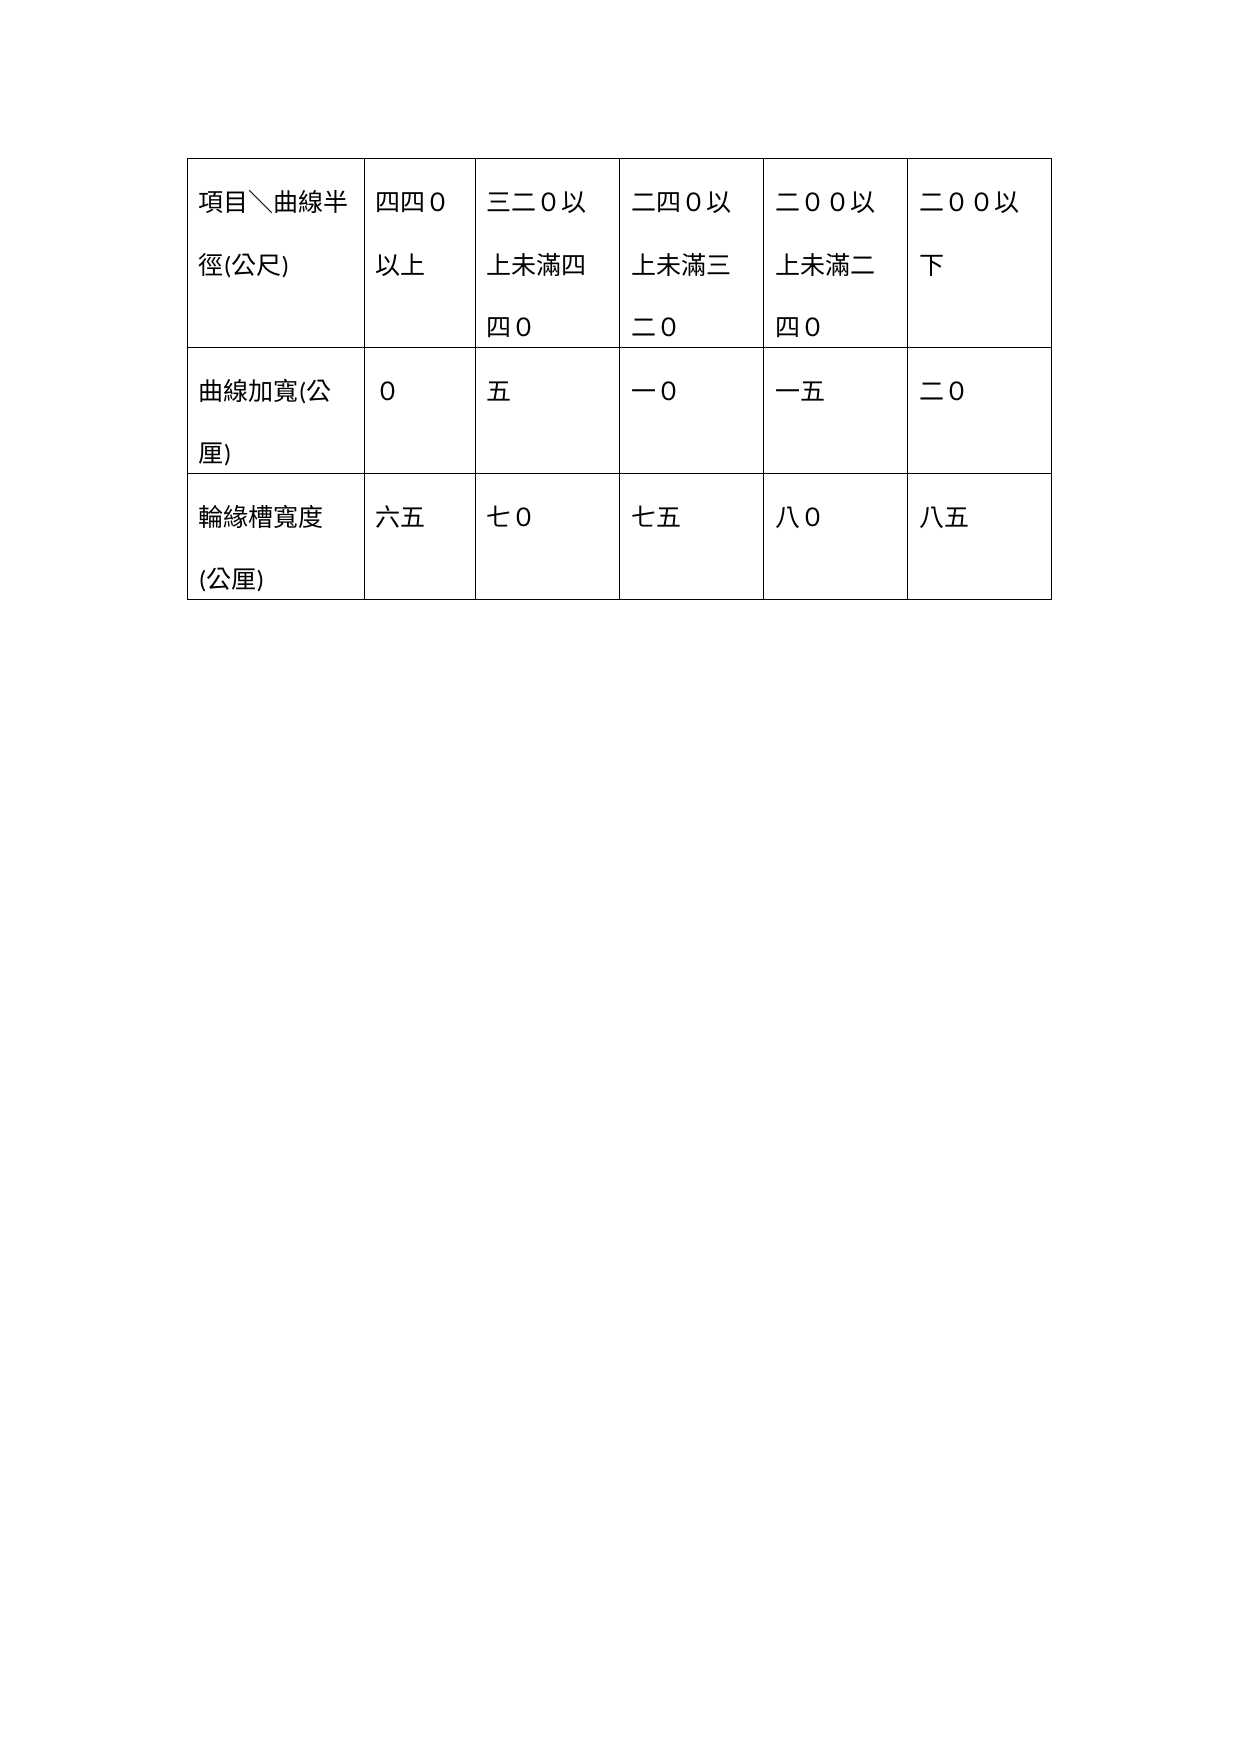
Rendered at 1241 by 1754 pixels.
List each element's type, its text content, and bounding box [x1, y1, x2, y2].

table_cell 一五 [764, 348, 907, 473]
table_header 二四０以上未滿三二０ [620, 159, 763, 347]
table_cell 八五 [908, 474, 1051, 599]
table_cell 六五 [365, 474, 475, 599]
table_header 三二０以上未滿四四０ [476, 159, 619, 347]
table_cell 八０ [764, 474, 907, 599]
table_cell ０ [365, 348, 475, 473]
table_cell 輪緣槽寬度(公厘) [188, 474, 364, 599]
table_cell 一０ [620, 348, 763, 473]
table_cell 七０ [476, 474, 619, 599]
table_cell 二０ [908, 348, 1051, 473]
table_header 四四０以上 [365, 159, 475, 347]
table_cell 曲線加寬(公厘) [188, 348, 364, 473]
table_header 二００以上未滿二四０ [764, 159, 907, 347]
table_header 二００以下 [908, 159, 1051, 347]
table_cell 五 [476, 348, 619, 473]
table_header 項目＼曲線半徑(公尺) [188, 159, 364, 347]
table_cell 七五 [620, 474, 763, 599]
